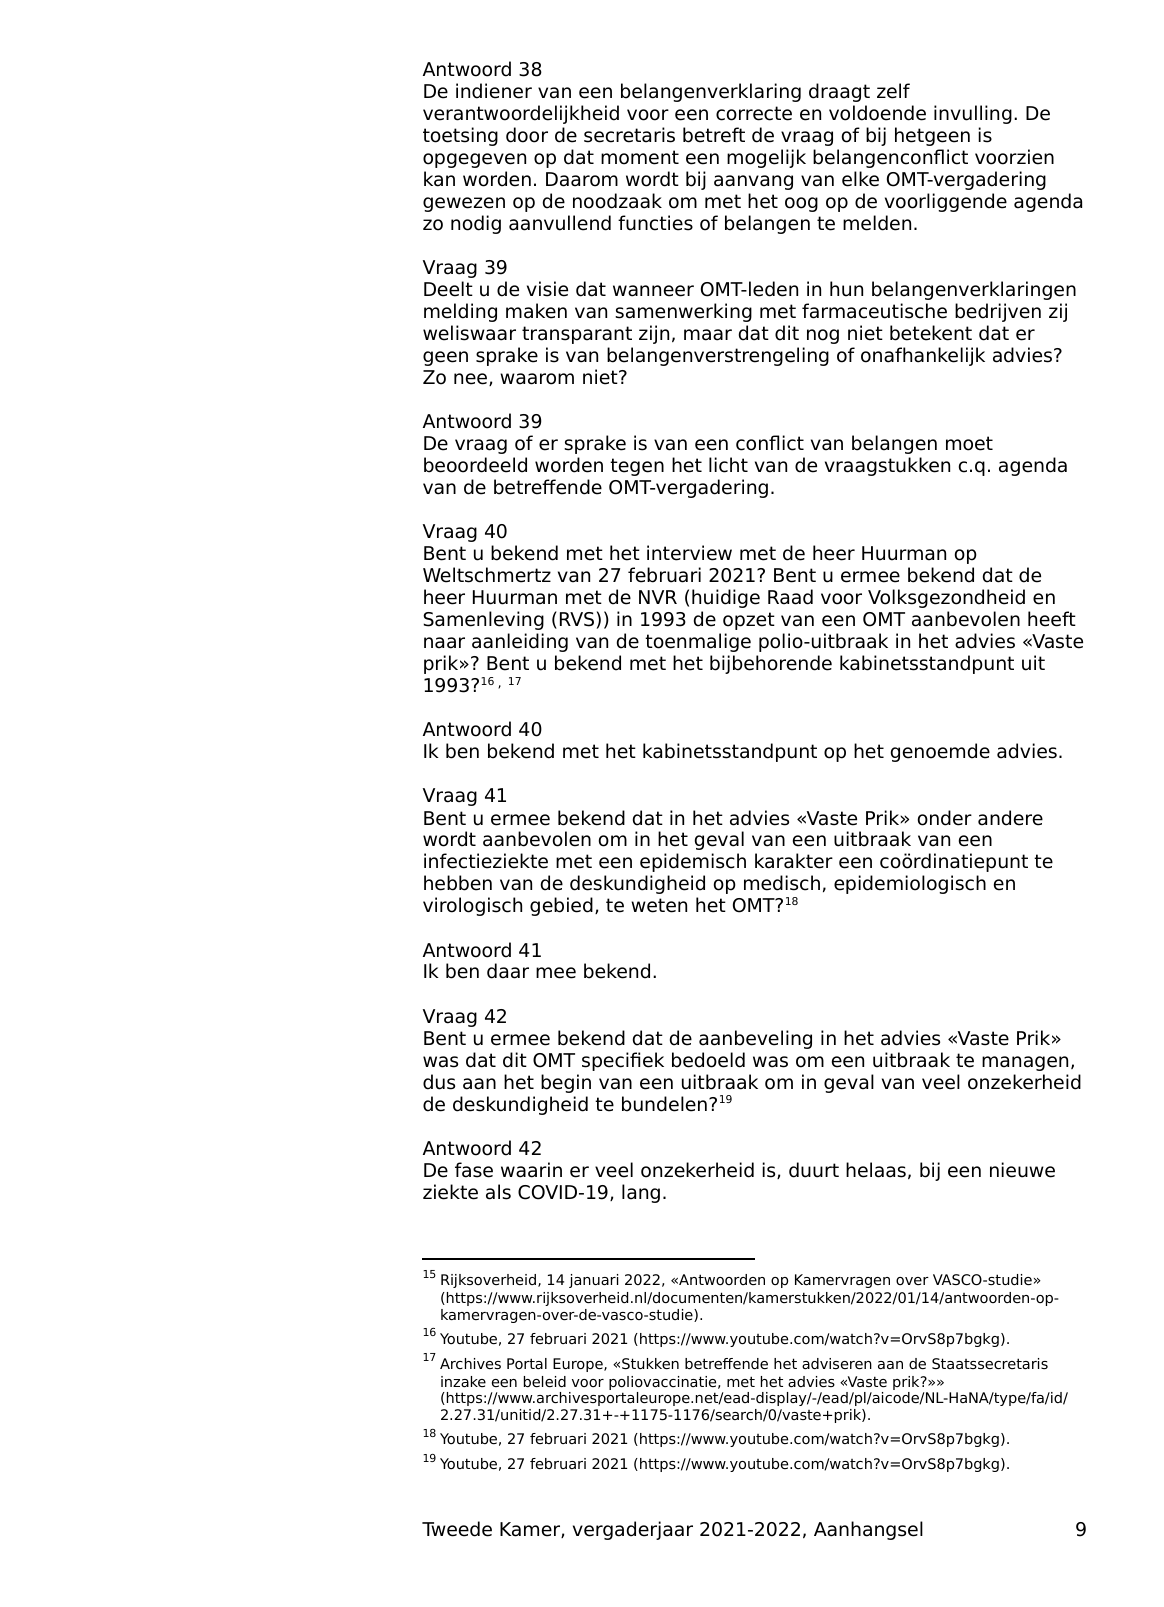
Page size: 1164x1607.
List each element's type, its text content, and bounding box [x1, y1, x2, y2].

text Vraag 42 [422, 1006, 1087, 1028]
text Youtube, 27 februari 2021 (https://www.youtube.com/watch?v=OrvS8p7bgkg). [422, 1452, 1087, 1474]
text Ik ben daar mee bekend. [422, 961, 1087, 983]
text De fase waarin er veel onzekerheid is, duurt helaas, bij een nieuwe ziekte als COVID-19, lang. [422, 1160, 1087, 1204]
text Ik ben bekend met het kabinetsstandpunt op het genoemde advies. [422, 741, 1087, 763]
text Antwoord 42 [422, 1138, 1087, 1160]
text Antwoord 40 [422, 719, 1087, 741]
text Vraag 41 [422, 785, 1087, 807]
text Antwoord 41 [422, 939, 1087, 961]
text Youtube, 27 februari 2021 (https://www.youtube.com/watch?v=OrvS8p7bgkg). [422, 1427, 1087, 1449]
text Vraag 40 [422, 521, 1087, 543]
text Rijksoverheid, 14 januari 2022, «Antwoorden op Kamervragen over VASCO-studie» (https://www.rijksoverheid.nl/documenten/kamerstukken/2022/01/14/antwoorden-op-kamervragen-over-de-vasco-studie). [422, 1268, 1087, 1324]
text Deelt u de visie dat wanneer OMT-leden in hun belangenverklaringen melding maken van samenwerking met farmaceutische bedrijven zij weliswaar transparant zijn, maar dat dit nog niet betekent dat er geen sprake is van belangenverstrengeling of onafhankelijk advies? Zo nee, waarom niet? [422, 279, 1087, 389]
text Bent u bekend met het interview met de heer Huurman op Weltschmertz van 27 februari 2021? Bent u ermee bekend dat de heer Huurman met de NVR (huidige Raad voor Volksgezondheid en Samenleving (RVS)) in 1993 de opzet van een OMT aanbevolen heeft naar aanleiding van de toenmalige polio-uitbraak in het advies «Vaste prik»? Bent u bekend met het bijbehorende kabinetsstandpunt uit 1993?, [422, 543, 1087, 697]
text Bent u ermee bekend dat de aanbeveling in het advies «Vaste Prik» was dat dit OMT specifiek bedoeld was om een uitbraak te managen, dus aan het begin van een uitbraak om in geval van veel onzekerheid de deskundigheid te bundelen? [422, 1028, 1087, 1116]
text Archives Portal Europe, «Stukken betreffende het adviseren aan de Staatssecretaris inzake een beleid voor poliovaccinatie, met het advies «Vaste prik?»» (https://www.archivesportaleurope.net/ead-display/-/ead/pl/aicode/NL-HaNA/type/fa/id/2.27.31/unitid/2.27.31+-+1175-1176/search/0/vaste+prik). [422, 1352, 1087, 1424]
text De vraag of er sprake is van een conflict van belangen moet beoordeeld worden tegen het licht van de vraagstukken c.q. agenda van de betreffende OMT-vergadering. [422, 433, 1087, 499]
text Antwoord 39 [422, 411, 1087, 433]
text De indiener van een belangenverklaring draagt zelf verantwoordelijkheid voor een correcte en voldoende invulling. De toetsing door de secretaris betreft de vraag of bij hetgeen is opgegeven op dat moment een mogelijk belangenconflict voorzien kan worden. Daarom wordt bij aanvang van elke OMT-vergadering gewezen op de noodzaak om met het oog op de voorliggende agenda zo nodig aanvullend functies of belangen te melden. [422, 81, 1087, 235]
text Bent u ermee bekend dat in het advies «Vaste Prik» onder andere wordt aanbevolen om in het geval van een uitbraak van een infectieziekte met een epidemisch karakter een coördinatiepunt te hebben van de deskundigheid op medisch, epidemiologisch en virologisch gebied, te weten het OMT? [422, 807, 1087, 917]
text Vraag 39 [422, 257, 1087, 279]
text Antwoord 38 [422, 59, 1087, 81]
text Youtube, 27 februari 2021 (https://www.youtube.com/watch?v=OrvS8p7bgkg). [422, 1327, 1087, 1349]
